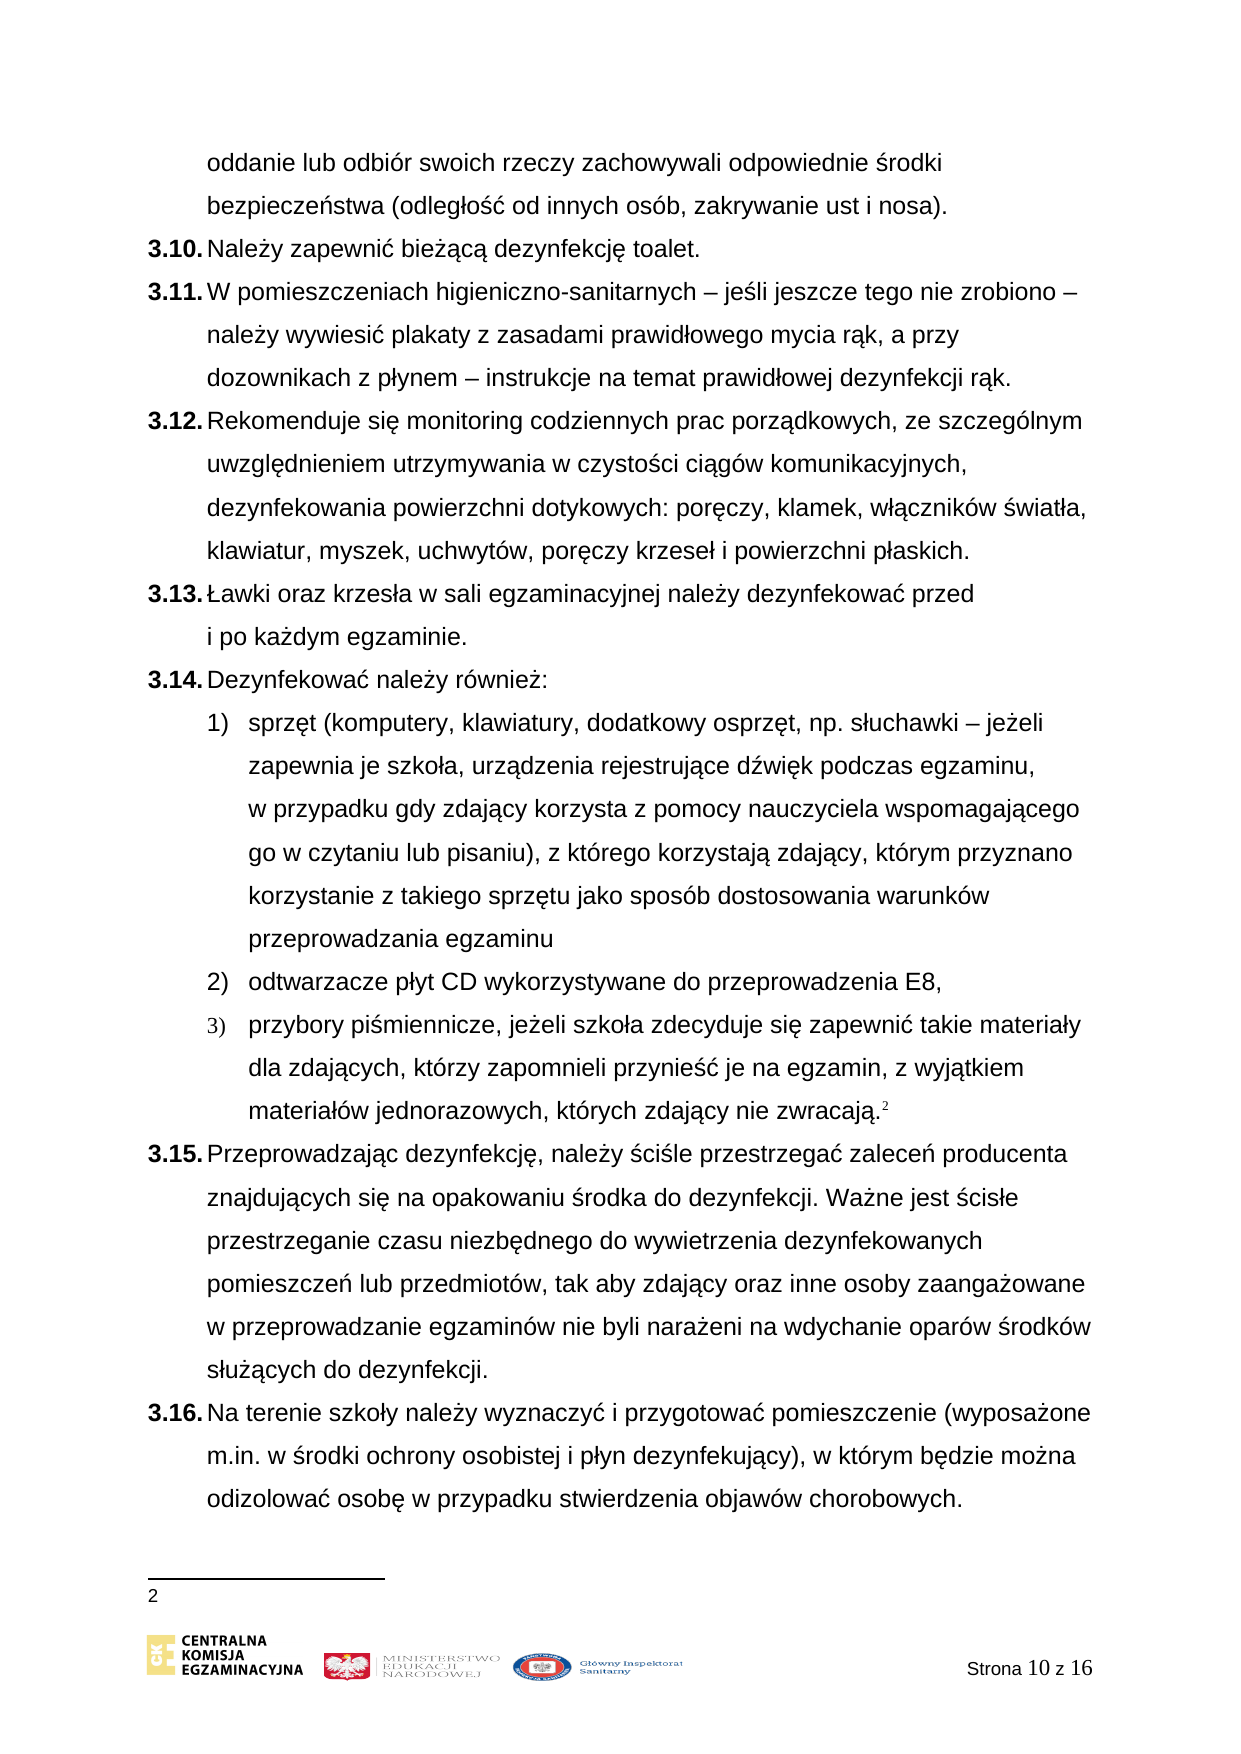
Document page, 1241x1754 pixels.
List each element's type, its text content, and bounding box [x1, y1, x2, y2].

list Na terenie szkoły należy wyznaczyć i przygotować pomieszczenie (wyposażone m.in. w środki ochrony osobistej i płyn dezynfekujący), w którym będzie można odizolować osobę w przypadku stwierdzenia objawów chorobowych. [148, 1398, 1093, 1513]
list przybory piśmiennicze, jeżeli szkoła zdecyduje się zapewnić takie materiały dla zdających, którzy zapomnieli przynieść je na egzamin, z wyjątkiem materiałów jednorazowych, których zdający nie zwracają. [207, 1010, 1093, 1125]
list sprzęt (komputery, klawiatury, dodatkowy osprzęt, np. słuchawki – jeżeli zapewnia je szkoła, urządzenia rejestrujące dźwięk podczas egzaminu, w przypadku gdy zdający korzysta z pomocy nauczyciela wspomagającego go w czytaniu lub pisaniu), z którego korzystają zdający, którym przyznano korzystanie z takiego sprzętu jako sposób dostosowania warunków przeprowadzania egzaminu [207, 708, 1093, 953]
list Rekomenduje się monitoring codziennych prac porządkowych, ze szczególnym uwzględnieniem utrzymywania w czystości ciągów komunikacyjnych, dezynfekowania powierzchni dotykowych: poręczy, klamek, włączników światła, klawiatur, myszek, uchwytów, poręczy krzeseł i powierzchni płaskich. [148, 406, 1093, 564]
list Ławki oraz krzesła w sali egzaminacyjnej należy dezynfekować przed i po każdym egzaminie. [148, 579, 1093, 651]
list Należy zapewnić bieżącą dezynfekcję toalet. [148, 234, 1093, 263]
list oddanie lub odbiór swoich rzeczy zachowywali odpowiednie środki bezpieczeństwa (odległość od innych osób, zakrywanie ust i nosa). [148, 148, 1093, 219]
list odtwarzacze płyt CD wykorzystywane do przeprowadzenia E8, [207, 967, 1093, 996]
list Przeprowadzając dezynfekcję, należy ściśle przestrzegać zaleceń producenta znajdujących się na opakowaniu środka do dezynfekcji. Ważne jest ścisłe przestrzeganie czasu niezbędnego do wywietrzenia dezynfekowanych pomieszczeń lub przedmiotów, tak aby zdający oraz inne osoby zaangażowane w przeprowadzanie egzaminów nie byli narażeni na wdychanie oparów środków służących do dezynfekcji. [148, 1139, 1093, 1384]
picture [146, 1634, 304, 1676]
list W pomieszczeniach higieniczno-sanitarnych – jeśli jeszcze tego nie zrobiono – należy wywiesić plakaty z zasadami prawidłowego mycia rąk, a przy dozownikach z płynem – instrukcje na temat prawidłowej dezynfekcji rąk. [148, 277, 1093, 392]
list Dezynfekować należy również: [148, 665, 1093, 694]
picture [512, 1653, 683, 1681]
picture [324, 1653, 500, 1681]
